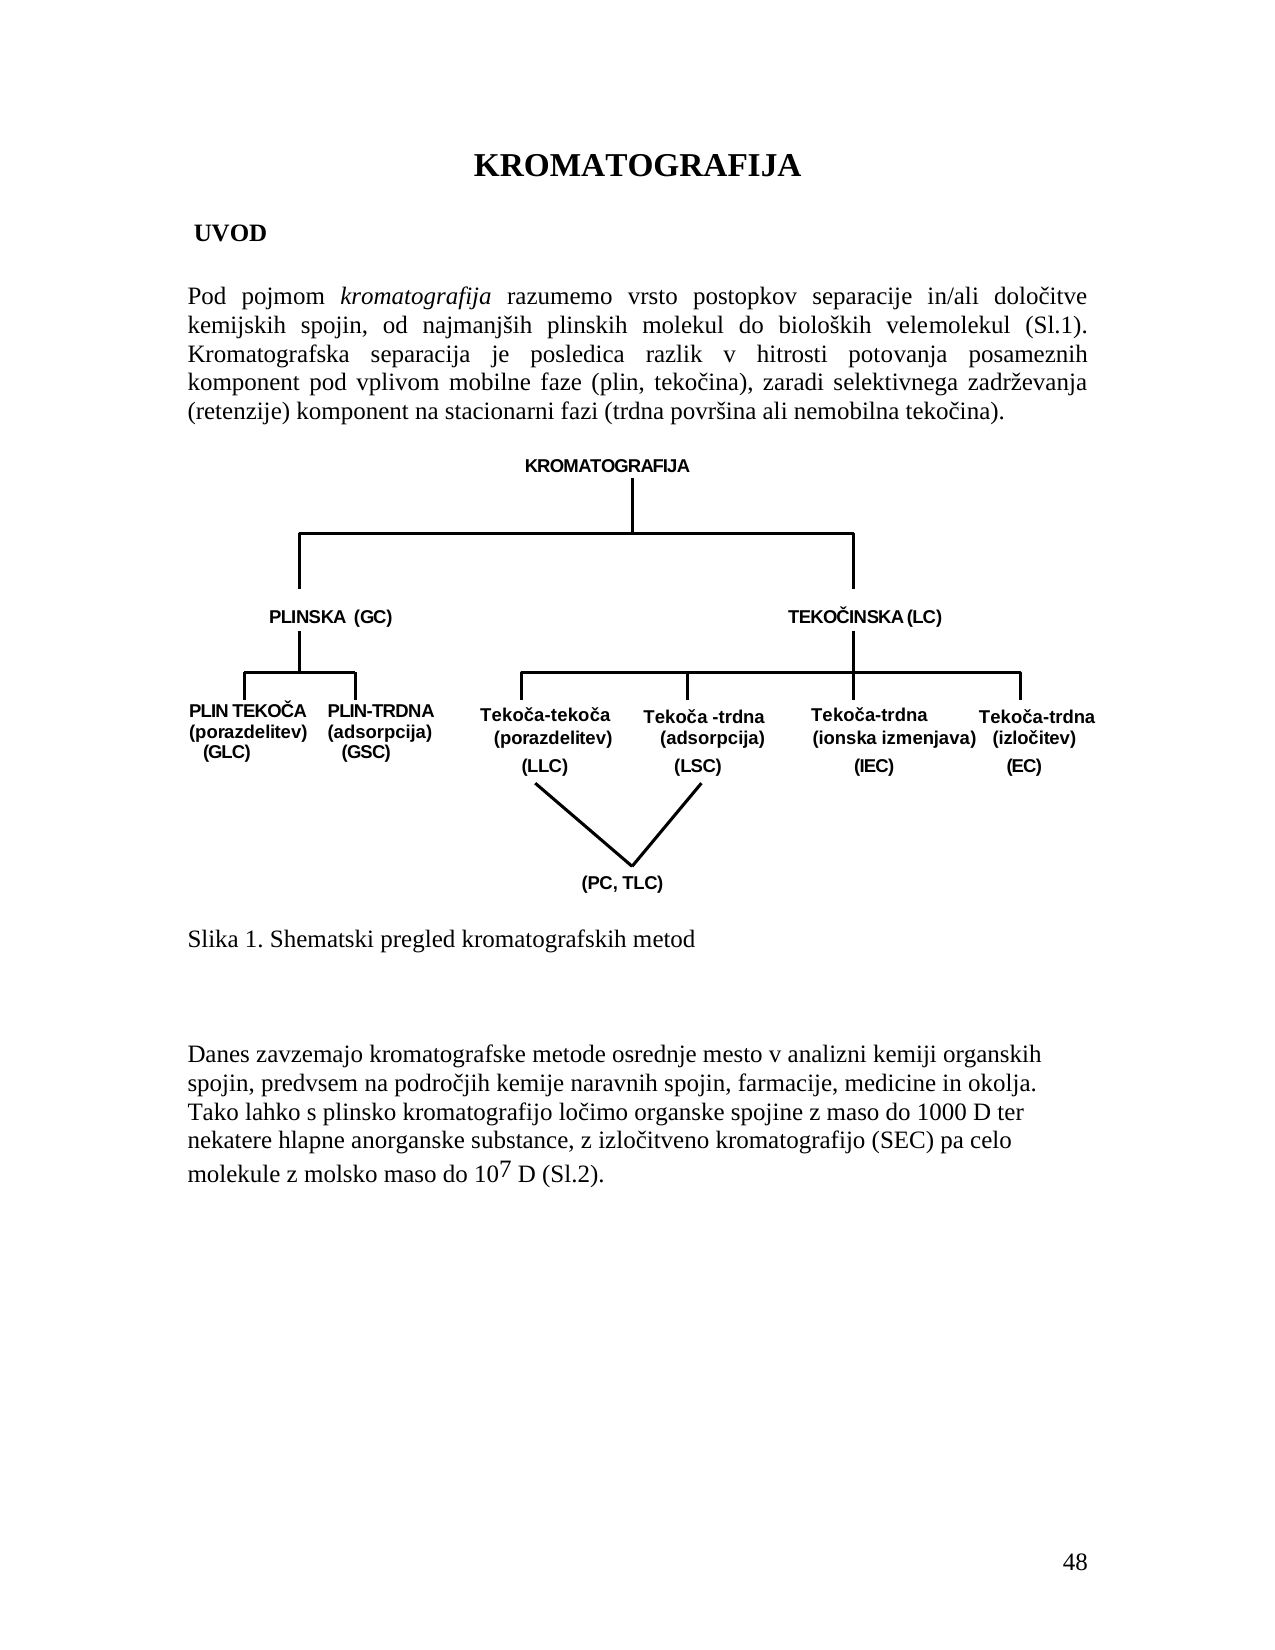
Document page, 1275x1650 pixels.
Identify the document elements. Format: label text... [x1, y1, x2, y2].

text Danes zavzemajo kromatografske metode osrednje mesto v analizni kemiji organskih spojin, predvsem na področjih kemije naravnih spojin, farmacije, medicine in okolja. Tako lahko s plinsko kromatografijo ločimo organske spojine z maso do 1000 D ter nekatere hlapne anorganske substance, z izločitveno kromatografijo (SEC) pa celo molekule z molsko maso do 107 D (Sl.2). [187, 1039, 1088, 1188]
text Pod pojmom kromatografija razumemo vrsto postopkov separacije in/ali določitve kemijskih spojin, od najmanjših plinskih molekul do bioloških vele­molekul (Sl.1). Kromatografska separacija je posledica razlik v hitrosti poto­vanja posameznih komponent pod vplivom mobilne faze (plin, tekočina), zaradi selektivnega zadrževanja (retenzije) komponent na stacionarni fazi (trdna površina ali nemobilna tekočina). [187, 281, 1088, 425]
text UVOD [187, 216, 1088, 248]
text Slika 1. Shematski pregled kromatografskih metod [187, 924, 1088, 953]
text KROMATOGRAFIJA [187, 150, 1088, 183]
